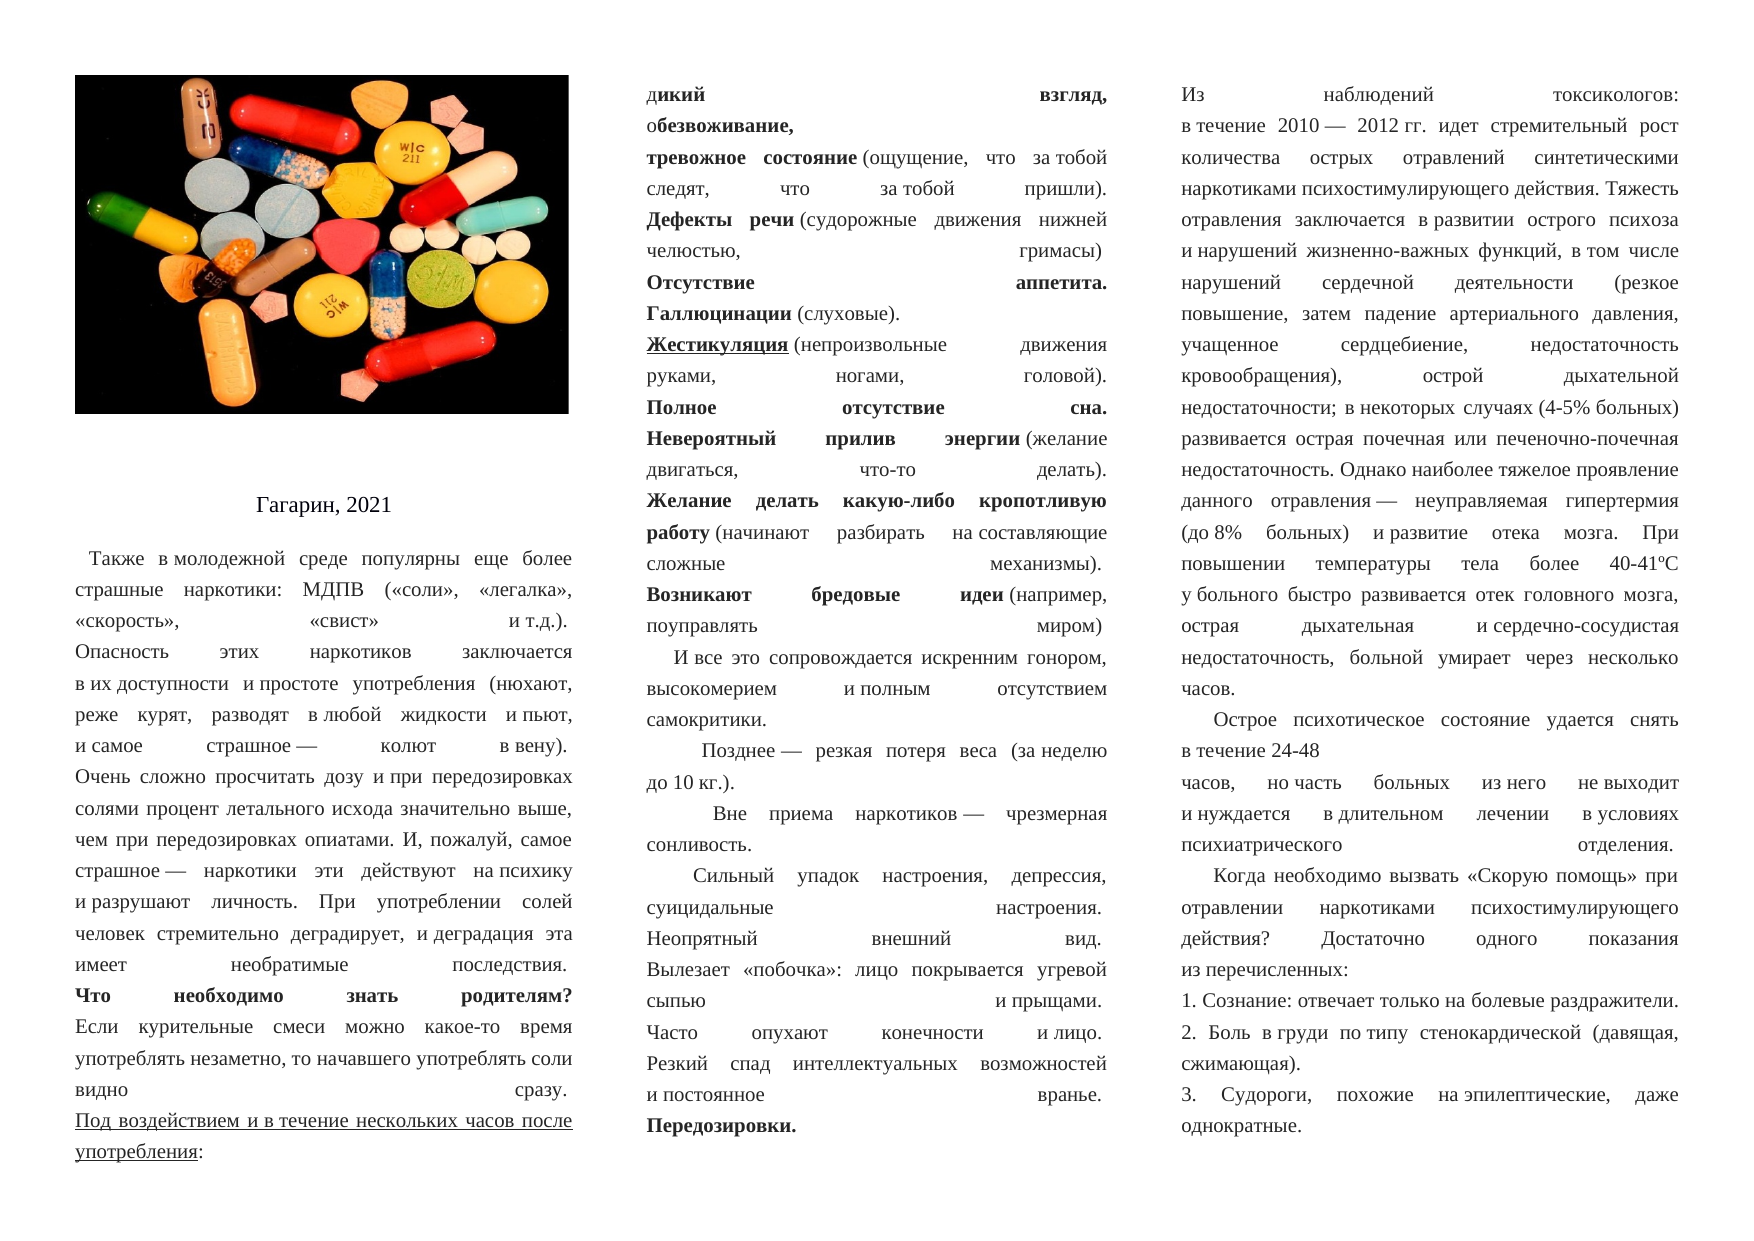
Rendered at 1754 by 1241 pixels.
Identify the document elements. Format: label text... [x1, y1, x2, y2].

text Гагарин, 2021 [75, 486, 573, 517]
text Из наблюдений токсикологов: в течение 2010 — 2012 гг. идет стремительный рост количества острых отравлений синтетическими наркотиками психостимулирующего действия. Тяжесть отравления заключается в развитии острого психоза и нарушений жизненно-важных функций, в том числе нарушений сердечной деятельности (резкое повышение, затем падение артериального давления, учащенное сердцебиение, недостаточность кровообращения), острой дыхательной недостаточности; в некоторых случаях (4-5% больных) развивается острая почечная или печеночно-почечная недостаточность. Однако наиболее тяжелое проявление данного отравления — неуправляемая гипертермия (до 8% больных) и развитие отека мозга. При повышении температуры тела более 40-41ºС у больного быстро развивается отек головного мозга, острая дыхательная и сердечно-сосудистая недостаточность, больной умирает через несколько часов. Острое психотическое состояние удается снять в течение 24-48 часов, но часть больных из него не выходит и нуждается в длительном лечении в условиях психиатрического отделения. Когда необходимо вызвать «Скорую помощь» при отравлении наркотиками психостимулирующего действия? Достаточно одного показания из перечисленных: 1. Сознание: отвечает только на болевые раздражители. 2. Боль в груди по типу стенокардической (давящая, сжимающая). 3. Судороги, похожие на эпилептические, даже однократные. [1181, 75, 1679, 1137]
text дикий взгляд, обезвоживание, тревожное состояние (ощущение, что за тобой следят, что за тобой пришли). Дефекты речи (судорожные движения нижней челюстью, гримасы) Отсутствие аппетита. Галлюцинации (слуховые). Жестикуляция (непроизвольные движения руками, ногами, головой). Полное отсутствие сна. Невероятный прилив энергии (желание двигаться, что-то делать). Желание делать какую-либо кропотливую работу (начинают разбирать на составляющие сложные механизмы). Возникают бредовые идеи (например, поуправлять миром) И все это сопровождается искренним гонором, высокомерием и полным отсутствием самокритики. Позднее — резкая потеря веса (за неделю до 10 кг.). Вне приема наркотиков — чрезмерная сонливость. Сильный упадок настроения, депрессия, суицидальные настроения. Неопрятный внешний вид. Вылезает «побочка»: лицо покрывается угревой сыпью и прыщами. Часто опухают конечности и лицо. Резкий спад интеллектуальных возможностей и постоянное вранье. Передозировки. [646, 75, 1107, 1137]
text Также в молодежной среде популярны еще более страшные наркотики: МДПВ («соли», «легалка», «скорость», «свист» и т.д.). Опасность этих наркотиков заключается в их доступности и простоте употребления (нюхают, реже курят, разводят в любой жидкости и пьют, и самое страшное — колют в вену). Очень сложно просчитать дозу и при передозировках солями процент летального исхода значительно выше, чем при передозировках опиатами. И, пожалуй, самое страшное — наркотики эти действуют на психику и разрушают личность. При употреблении солей человек стремительно деградирует, и деградация эта имеет необратимые последствия. Что необходимо знать родителям? Если курительные смеси можно какое-то время употреблять незаметно, то начавшего употреблять соли видно сразу. Под воздействием и в течение нескольких часов после [75, 538, 573, 1129]
picture [75, 75, 569, 414]
text употребления: [75, 1130, 573, 1163]
